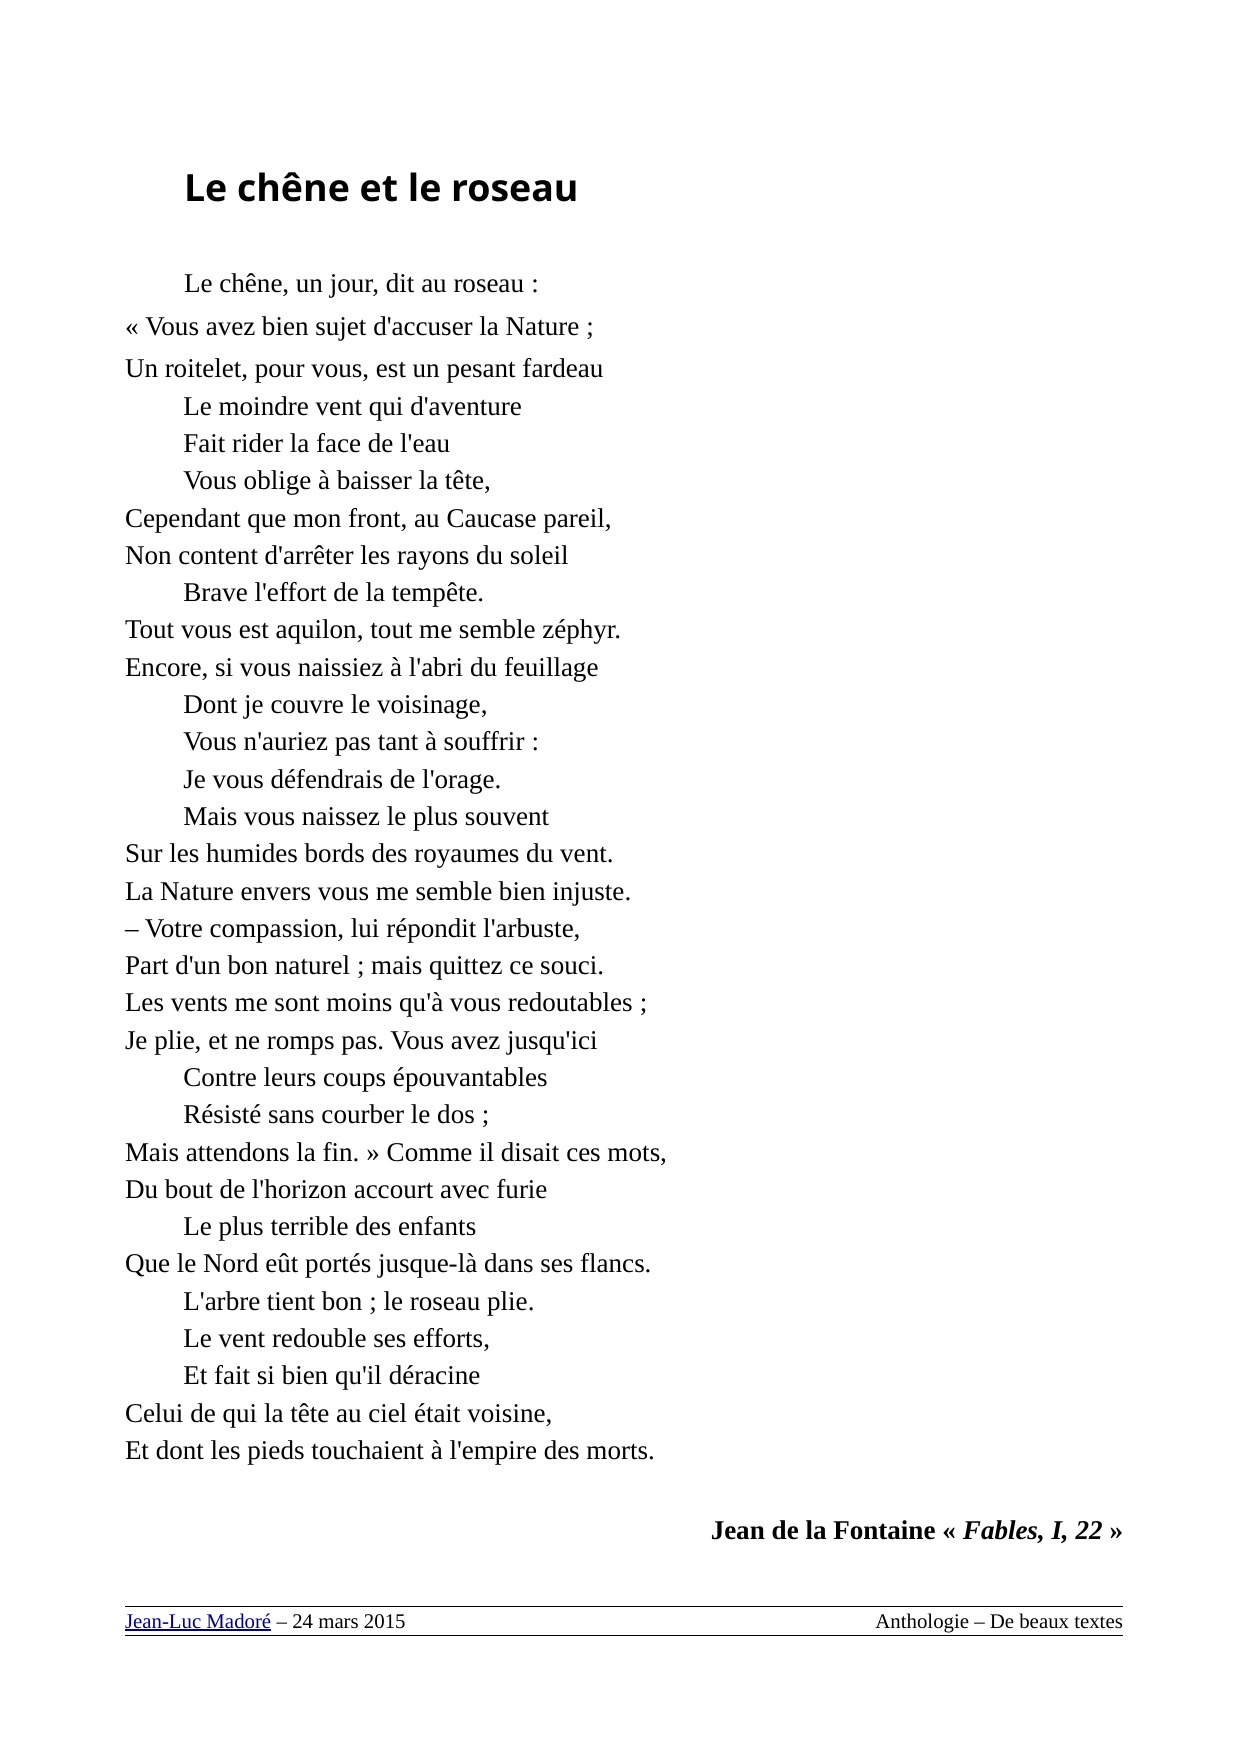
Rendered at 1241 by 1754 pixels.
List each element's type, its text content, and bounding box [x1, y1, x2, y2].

text Encore, si vous naissiez à l'abri du feuillage [125, 651, 1123, 682]
text Sur les humides bords des royaumes du vent. [125, 837, 1123, 868]
text Un roitelet, pour vous, est un pesant fardeau [125, 353, 1123, 384]
text Je vous défendrais de l'orage. [125, 763, 1123, 794]
text Le moindre vent qui d'aventure [125, 390, 1123, 421]
text Le plus terrible des enfants [125, 1210, 1123, 1241]
text Celui de qui la tête au ciel était voisine, [125, 1397, 1123, 1428]
text Jean de la Fontaine « Fables, I, 22 » [125, 1514, 1123, 1545]
text Le vent redouble ses efforts, [125, 1322, 1123, 1353]
text Cependant que mon front, au Caucase pareil, [125, 502, 1123, 533]
text Le chêne, un jour, dit au roseau : [125, 267, 1123, 298]
text Part d'un bon naturel ; mais quittez ce souci. [125, 949, 1123, 980]
text Le chêne et le roseau [125, 161, 1123, 212]
text Mais vous naissez le plus souvent [125, 800, 1123, 831]
text Vous n'auriez pas tant à souffrir : [125, 726, 1123, 757]
text Contre leurs coups épouvantables [125, 1061, 1123, 1092]
text – Votre compassion, lui répondit l'arbuste, [125, 912, 1123, 943]
text Les vents me sont moins qu'à vous redoutables ; [125, 987, 1123, 1018]
text Vous oblige à baisser la tête, [125, 464, 1123, 496]
text Et fait si bien qu'il déracine [125, 1359, 1123, 1391]
text Que le Nord eût portés jusque-là dans ses flancs. [125, 1248, 1123, 1279]
text Tout vous est aquilon, tout me semble zéphyr. [125, 614, 1123, 645]
text « Vous avez bien sujet d'accuser la Nature ; [125, 310, 1123, 341]
text Mais attendons la fin. » Comme il disait ces mots, [125, 1136, 1123, 1167]
text La Nature envers vous me semble bien injuste. [125, 875, 1123, 906]
text Du bout de l'horizon accourt avec furie [125, 1173, 1123, 1204]
text L'arbre tient bon ; le roseau plie. [125, 1285, 1123, 1316]
text Et dont les pieds touchaient à l'empire des morts. [125, 1434, 1123, 1465]
text Brave l'effort de la tempête. [125, 576, 1123, 607]
text Je plie, et ne romps pas. Vous avez jusqu'ici [125, 1024, 1123, 1055]
text Non content d'arrêter les rayons du soleil [125, 539, 1123, 570]
text Dont je couvre le voisinage, [125, 688, 1123, 719]
text Résisté sans courber le dos ; [125, 1098, 1123, 1129]
text Fait rider la face de l'eau [125, 427, 1123, 458]
